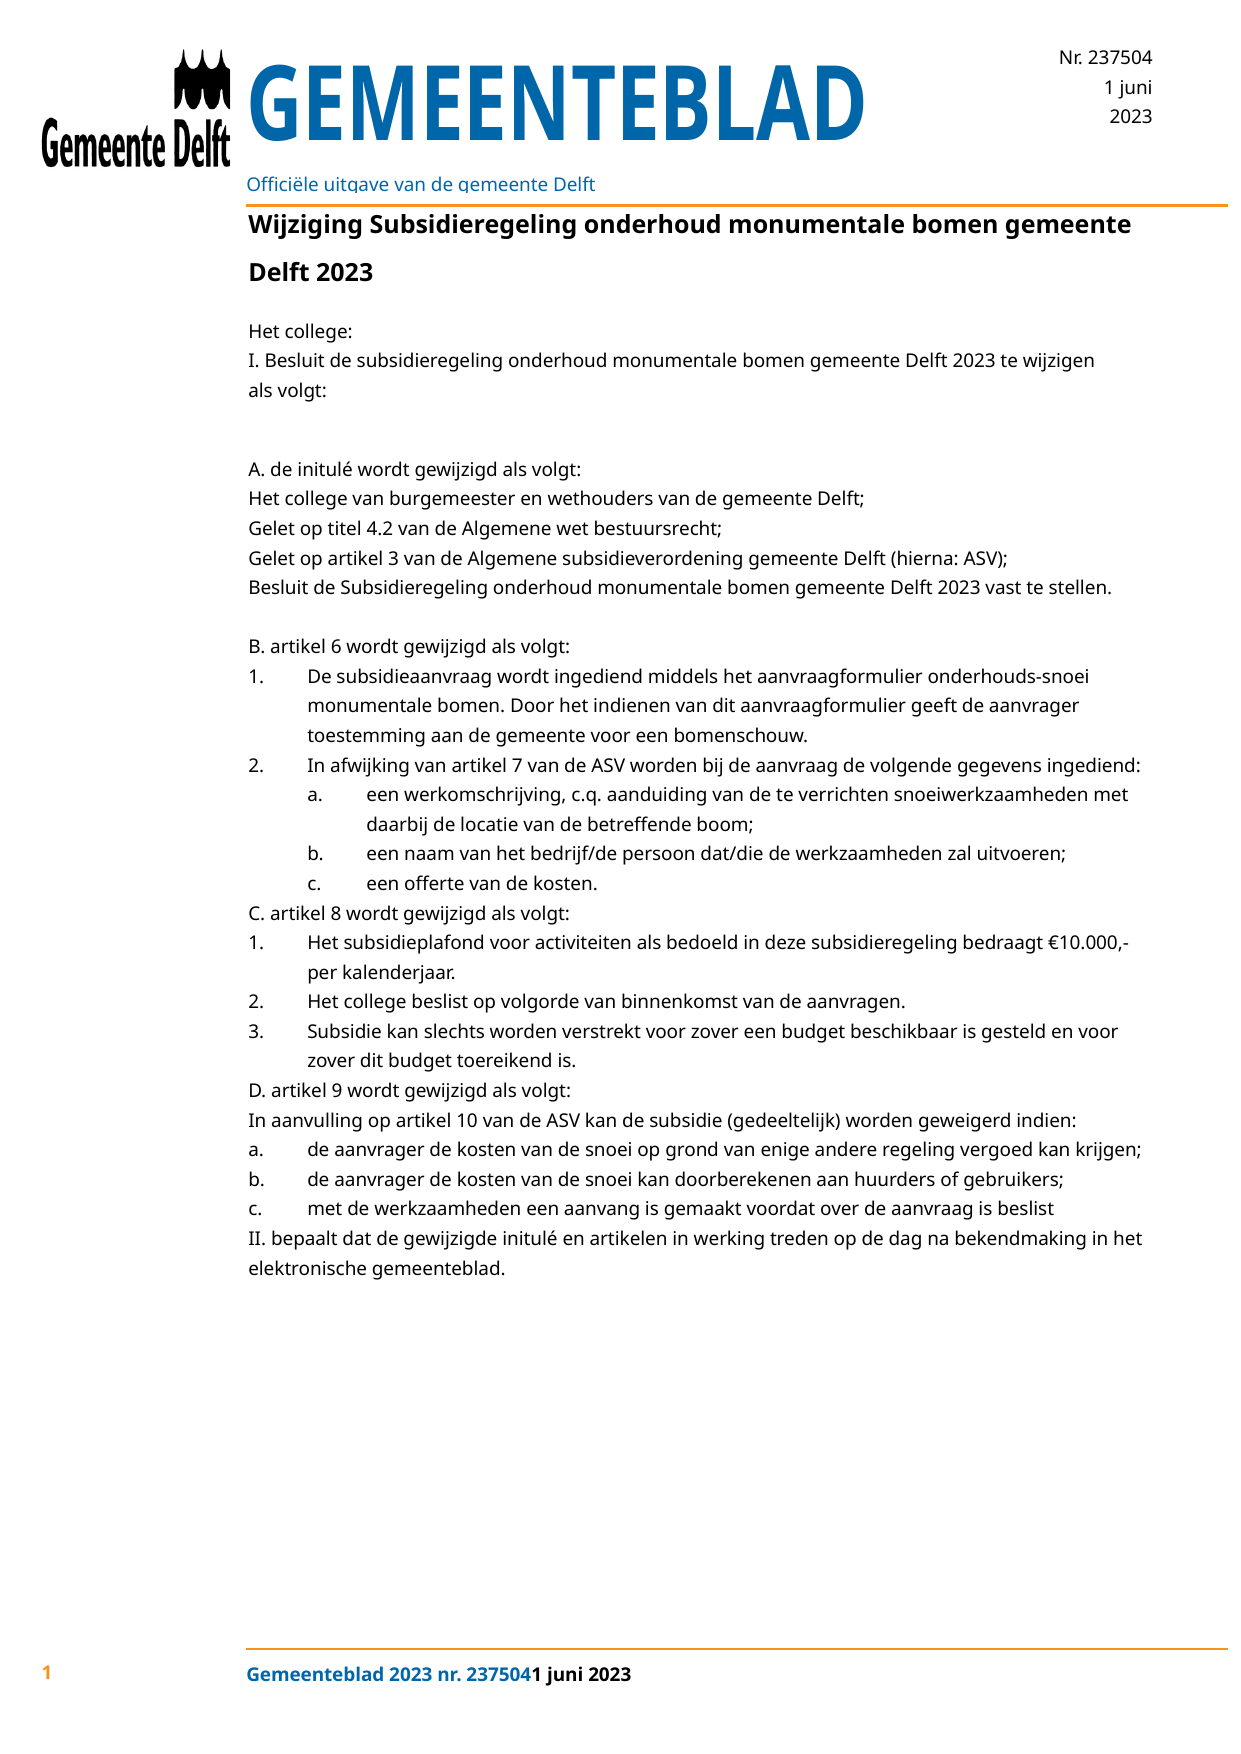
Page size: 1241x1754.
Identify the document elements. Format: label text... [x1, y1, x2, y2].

text Gelet op artikel 3 van de Algemene subsidieverordening gemeente Delft (hierna: ASV); [248, 545, 1152, 570]
text B. artikel 6 wordt gewijzigd als volgt: [248, 633, 1152, 659]
list de aanvrager de kosten van de snoei kan doorberekenen aan huurders of gebruikers; [248, 1166, 1152, 1192]
text Gelet op titel 4.2 van de Algemene wet bestuursrecht; [248, 515, 1152, 541]
text Het college van burgemeester en wethouders van de gemeente Delft; [248, 486, 1152, 511]
list Subsidie kan slechts worden verstrekt voor zover een budget beschikbaar is gesteld en voor zover dit budget toereikend is. [248, 1018, 1152, 1073]
text II. bepaalt dat de gewijzigde initulé en artikelen in werking treden op de dag na bekendmaking in het [248, 1225, 1152, 1251]
list een offerte van de kosten. [307, 870, 1152, 896]
text A. de initulé wordt gewijzigd als volgt: [248, 456, 1152, 482]
text In aanvulling op artikel 10 van de ASV kan de subsidie (gedeeltelijk) worden geweigerd indien: [248, 1107, 1152, 1132]
text Wijziging Subsidieregeling onderhoud monumentale bomen gemeente Delft 2023 [248, 207, 1152, 288]
list een werkomschrijving, c.q. aanduiding van de te verrichten snoeiwerkzaamheden met daarbij de locatie van de betreffende boom; [307, 781, 1152, 837]
text als volgt: [248, 377, 1152, 403]
list De subsidieaanvraag wordt ingediend middels het aanvraagformulier onderhouds-snoei monumentale bomen. Door het indienen van dit aanvraagformulier geeft de aanvrager toestemming aan de gemeente voor een bomenschouw. [248, 663, 1152, 748]
list Het college beslist op volgorde van binnenkomst van de aanvragen. [248, 988, 1152, 1014]
text elektronische gemeenteblad. [248, 1255, 1152, 1280]
text D. artikel 9 wordt gewijzigd als volgt: [248, 1077, 1152, 1103]
list In afwijking van artikel 7 van de ASV worden bij de aanvraag de volgende gegevens ingediend: [248, 752, 1152, 777]
list met de werkzaamheden een aanvang is gemaakt voordat over de aanvraag is beslist [248, 1196, 1152, 1221]
list de aanvrager de kosten van de snoei op grond van enige andere regeling vergoed kan krijgen; [248, 1136, 1152, 1162]
picture [41, 47, 231, 172]
text C. artikel 8 wordt gewijzigd als volgt: [248, 900, 1152, 925]
text Het college: [248, 318, 1152, 344]
list Het subsidieplafond voor activiteiten als bedoeld in deze subsidieregeling bedraagt €10.000,- per kalenderjaar. [248, 929, 1152, 984]
list een naam van het bedrijf/de persoon dat/die de werkzaamheden zal uitvoeren; [307, 841, 1152, 866]
text I. Besluit de subsidieregeling onderhoud monumentale bomen gemeente Delft 2023 te wijzigen [248, 347, 1152, 373]
text Besluit de Subsidieregeling onderhoud monumentale bomen gemeente Delft 2023 vast te stellen. [248, 574, 1152, 600]
